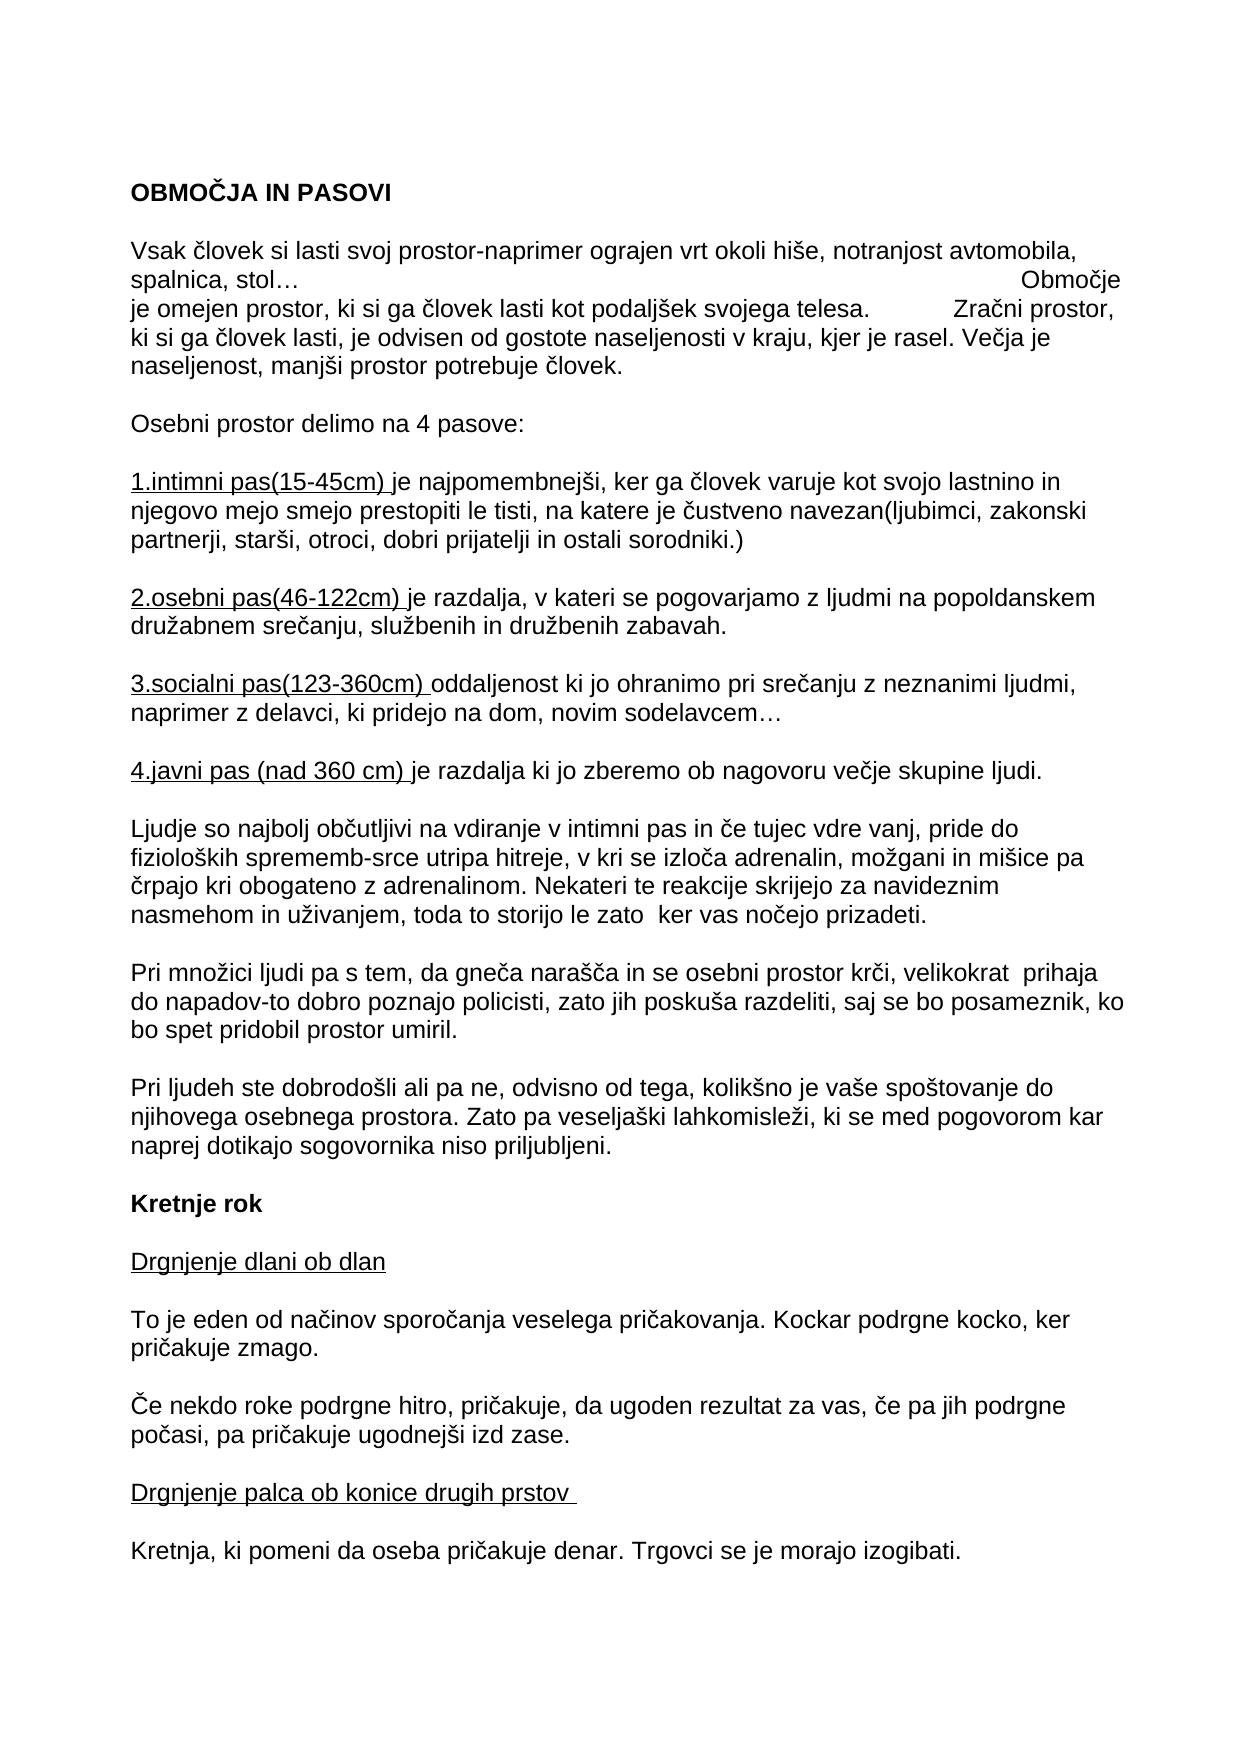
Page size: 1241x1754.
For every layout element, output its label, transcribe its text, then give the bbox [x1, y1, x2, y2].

table_cell OBMOČJA IN PASOVI Vsak človek si lasti svoj prostor-naprimer ograjen vrt okoli hiše, notranjost avtomobila, spalnica, stol… Območje je omejen prostor, ki si ga človek lasti kot podaljšek svojega telesa. Zračni prostor, ki si ga človek lasti, je odvisen od gostote naseljenosti v kraju, kjer je rasel. Večja je naseljenost, manjši prostor potrebuje človek. Osebni prostor delimo na 4 pasove: 1.intimni pas(15-45cm) je najpomembnejši, ker ga človek varuje kot svojo lastnino in njegovo mejo smejo prestopiti le tisti, na katere je čustveno navezan(ljubimci, zakonski partnerji, starši, otroci, dobri prijatelji in ostali sorodniki.) 2.osebni pas(46-122cm) je razdalja, v kateri se pogovarjamo z ljudmi na popoldanskem družabnem srečanju, službenih in družbenih zabavah. 3.socialni pas(123-360cm) oddaljenost ki jo ohranimo pri srečanju z neznanimi ljudmi, naprimer z delavci, ki pridejo na dom, novim sodelavcem… 4.javni pas (nad 360 cm) je razdalja ki jo zberemo ob nagovoru večje skupine ljudi. Ljudje so najbolj občutljivi na vdiranje v intimni pas in če tujec vdre vanj, pride do fizioloških sprememb-srce utripa hitreje, v kri se izloča adrenalin, možgani in mišice pa črpajo kri obogateno z adrenalinom. Nekateri te reakcije skrijejo za navideznim nasmehom in uživanjem, toda to storijo le zato ker vas nočejo prizadeti. Pri množici ljudi pa s tem, da gneča narašča in se osebni prostor krči, velikokrat prihaja do napadov-to dobro poznajo policisti, zato jih poskuša razdeliti, saj se bo posameznik, ko bo spet pridobil prostor umiril. Pri ljudeh ste dobrodošli ali pa ne, odvisno od tega, kolikšno je vaše spoštovanje do njihovega osebnega prostora. Zato pa veseljaški lahkomisleži, ki se med pogovorom kar naprej dotikajo sogovornika niso priljubljeni. Kretnje rok Drgnjenje dlani ob dlan To je eden od načinov sporočanja veselega pričakovanja. Kockar podrgne kocko, ker pričakuje zmago. Če nekdo roke podrgne hitro, pričakuje, da ugoden rezultat za vas, če pa jih podrgne počasi, pa pričakuje ugodnejši izd zase. Drgnjenje palca ob konice drugih prstov Kretnja, ki pomeni da oseba pričakuje denar. Trgovci se je morajo izogibati. [115, 148, 1127, 1595]
